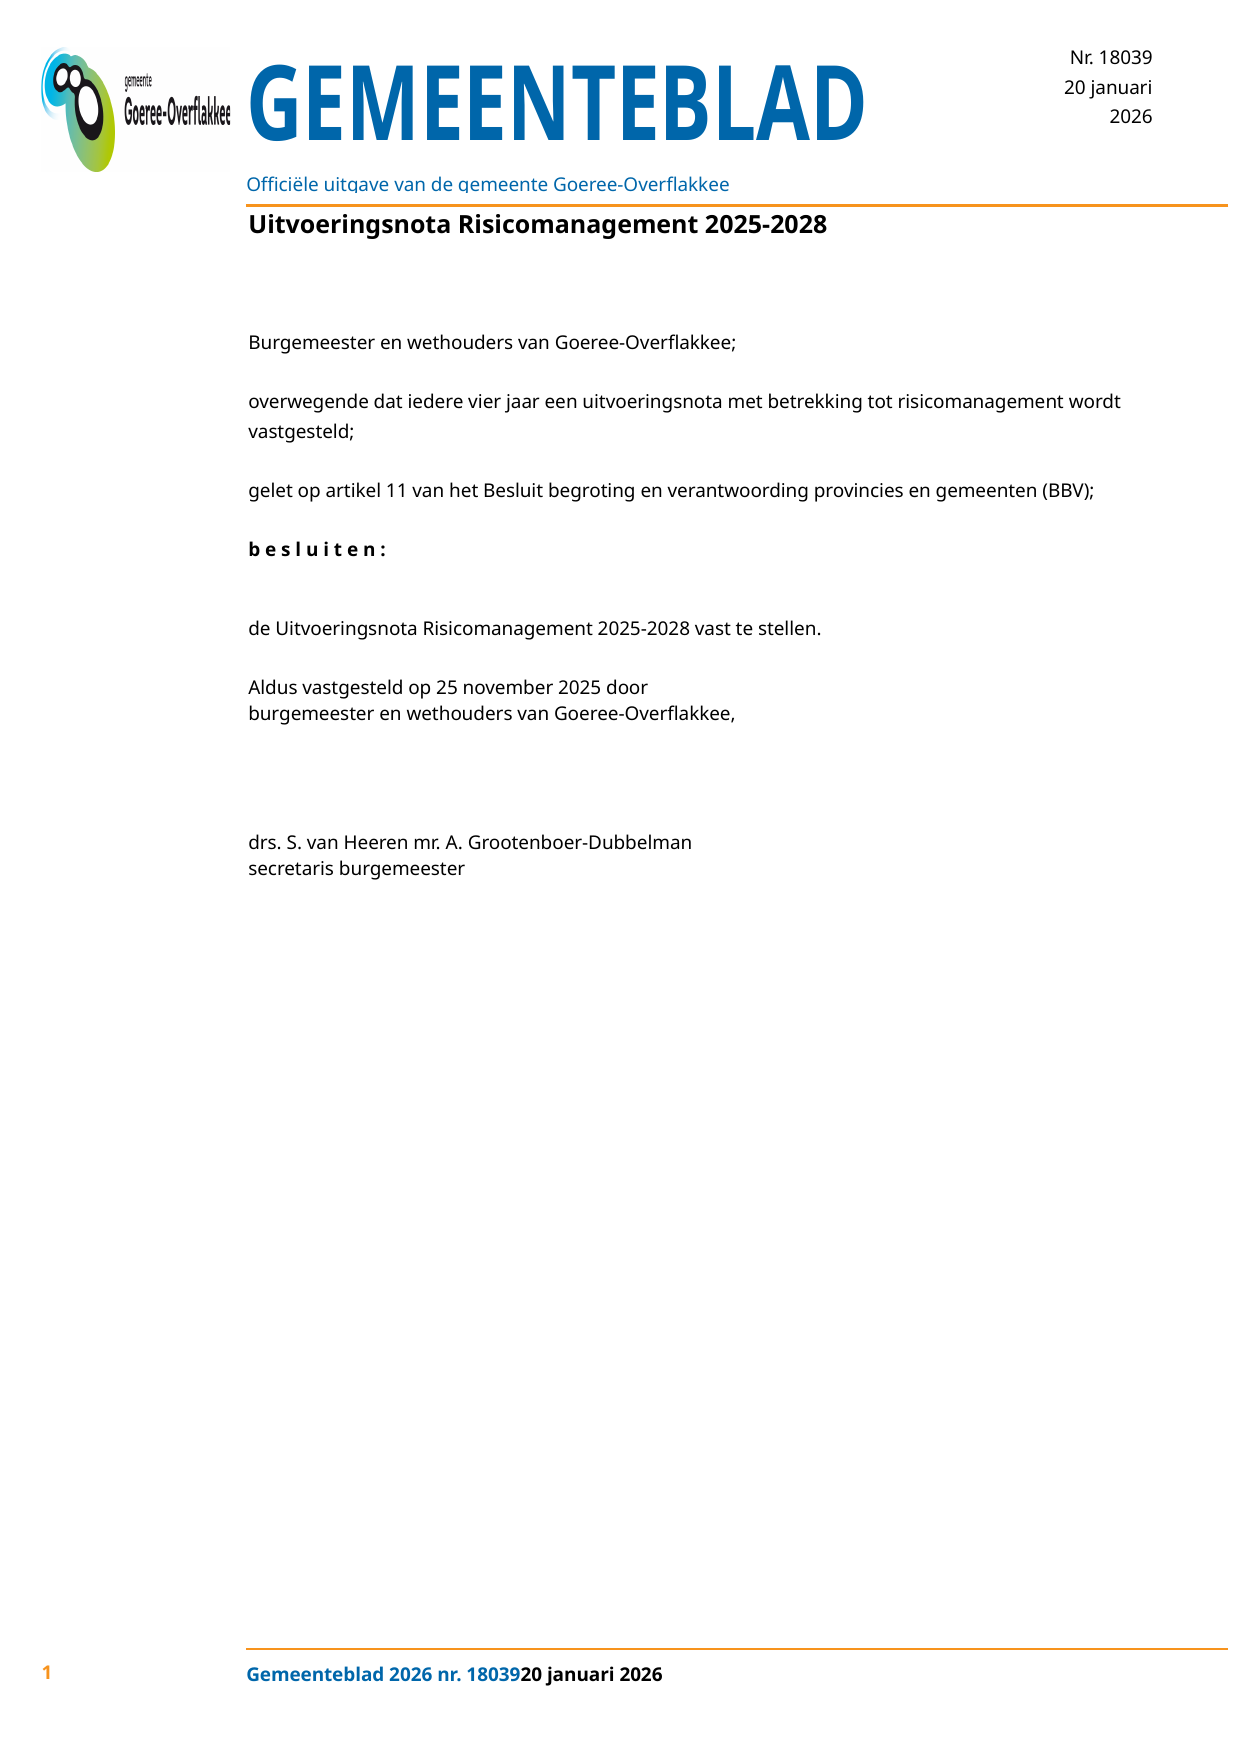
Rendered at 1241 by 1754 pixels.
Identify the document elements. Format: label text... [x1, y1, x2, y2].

text de Uitvoeringsnota Risicomanagement 2025-2028 vast te stellen. [248, 615, 1152, 641]
text drs. S. van Heeren mr. A. Grootenboer-Dubbelman [248, 829, 1152, 855]
text Aldus vastgesteld op 25 november 2025 door [248, 674, 1152, 700]
text burgemeester en wethouders van Goeree-Overflakkee, [248, 700, 1152, 726]
text gelet op artikel 11 van het Besluit begroting en verantwoording provincies en gemeenten (BBV); [248, 477, 1152, 503]
text Uitvoeringsnota Risicomanagement 2025-2028 [248, 207, 1152, 241]
text overwegende dat iedere vier jaar een uitvoeringsnota met betrekking tot risicomanagement wordt vastgesteld; [248, 389, 1152, 444]
text secretaris burgemeester [248, 855, 1152, 880]
text b e s l u i t e n : [248, 537, 1152, 562]
text Burgemeester en wethouders van Goeree-Overflakkee; [248, 329, 1152, 355]
picture [41, 47, 231, 172]
